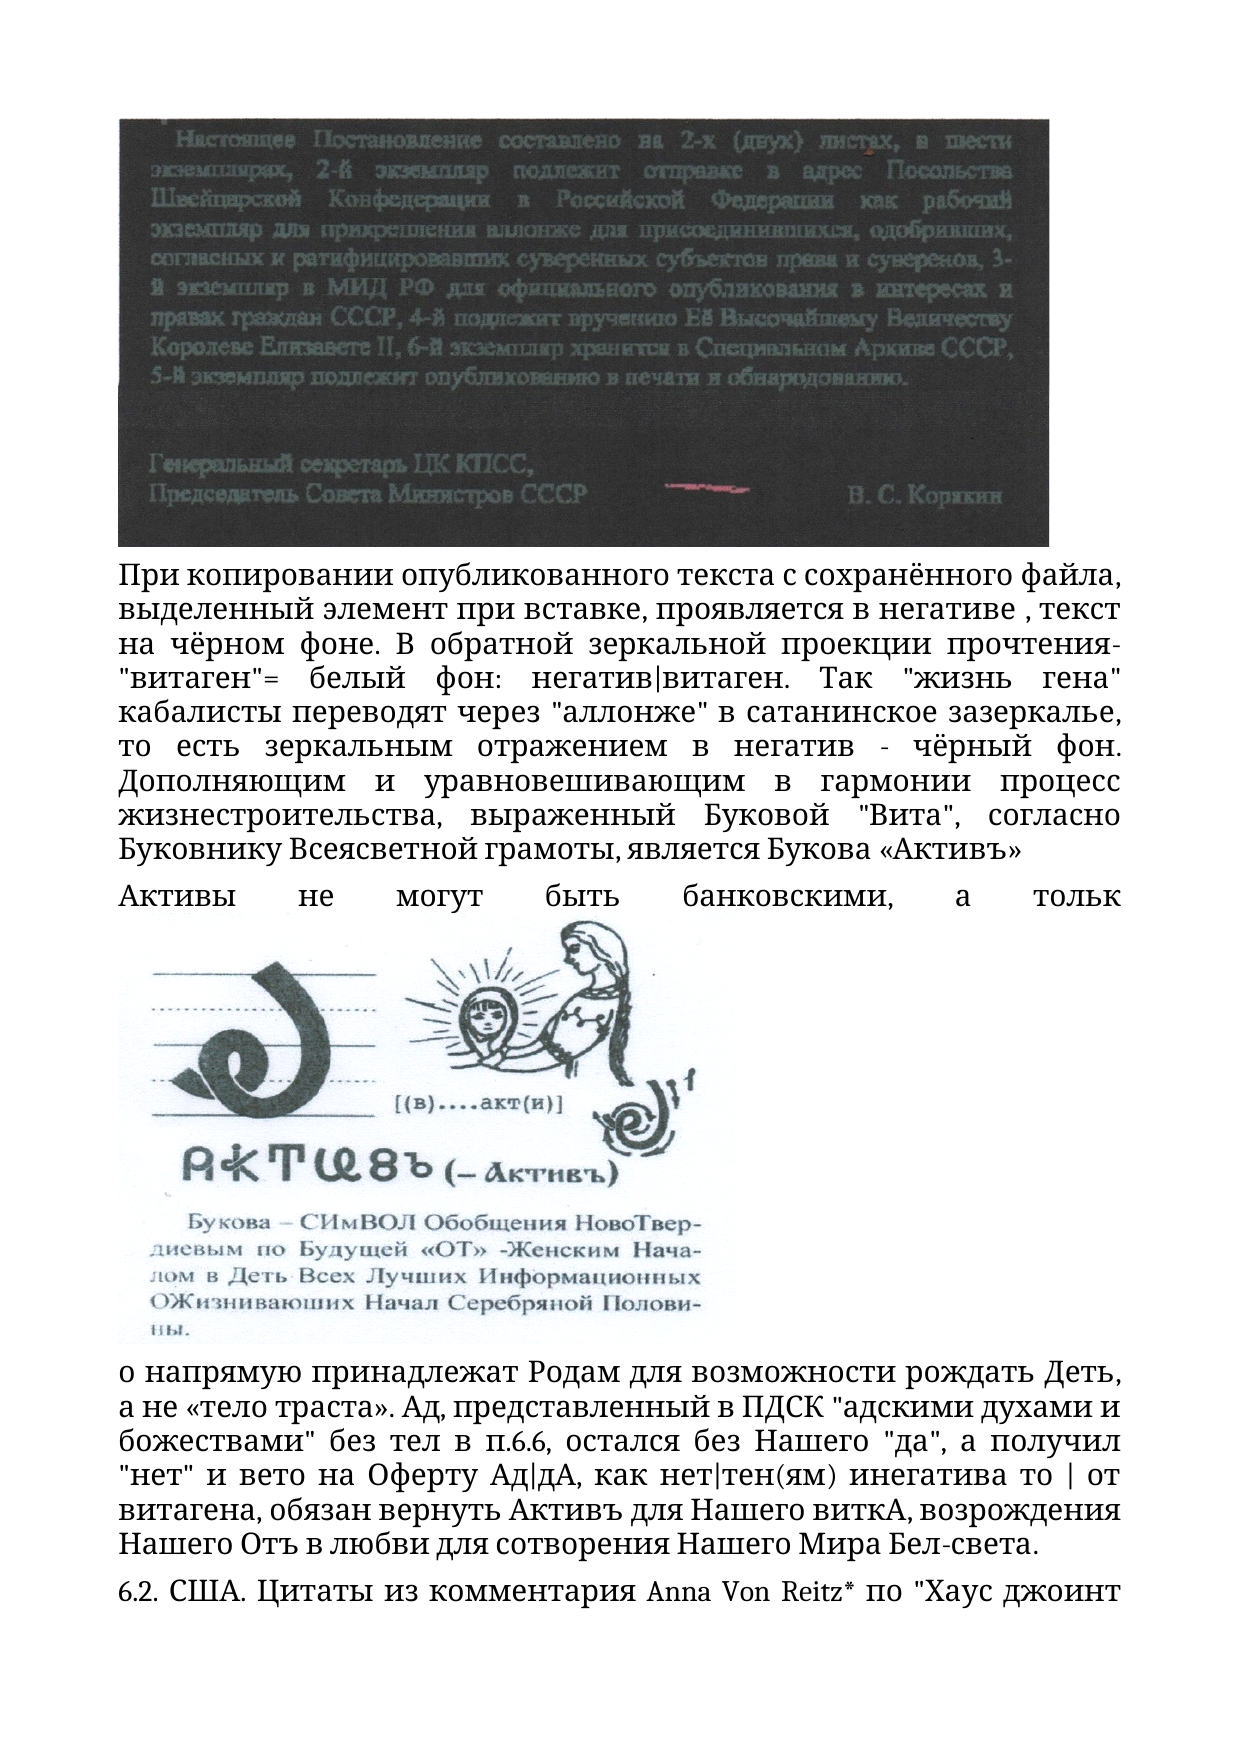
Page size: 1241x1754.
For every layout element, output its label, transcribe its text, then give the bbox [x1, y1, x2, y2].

text 6.2. США. Цитаты из комментария Anna Von Reitz* по "Хаус джоинт [118, 1574, 1122, 1608]
text о напрямую принадлежат Родам для возможности рождать Деть, а не «тело траста». Ад, представленный в ПДСК "адскими духами и божествами" без тел в п.6.6, остался без Нашего "да", а получил "нет" и вето на Оферту Ад|дА, как нет|тен(ям) инегатива то | от витагена, обязан вернуть Активъ для Нашего виткА, возрождения Нашего Отъ в любви для сотворения Нашего Мира Бел-света. [118, 1356, 1122, 1562]
text При копировании опубликованного текста с сохранённого файла, выделенный элемент при вставке, проявляется в негативе , текст на чёрном фоне. В обратной зеркальной проекции прочтения- "витаген"= белый фон: негатив|витаген. Так "жизнь гена" кабалисты переводят через "аллонже" в сатанинское зазеркалье, то есть зеркальным отражением в негатив - чёрный фон. Дополняющим и уравновешивающим в гармонии процесс жизнестроительства, выраженный Буковой "Вита", согласно Буковнику Всеясветной грамоты, является Букова «Активъ» [118, 559, 1122, 867]
text Активы не могут быть банковскими, а тольк [118, 880, 1122, 1344]
